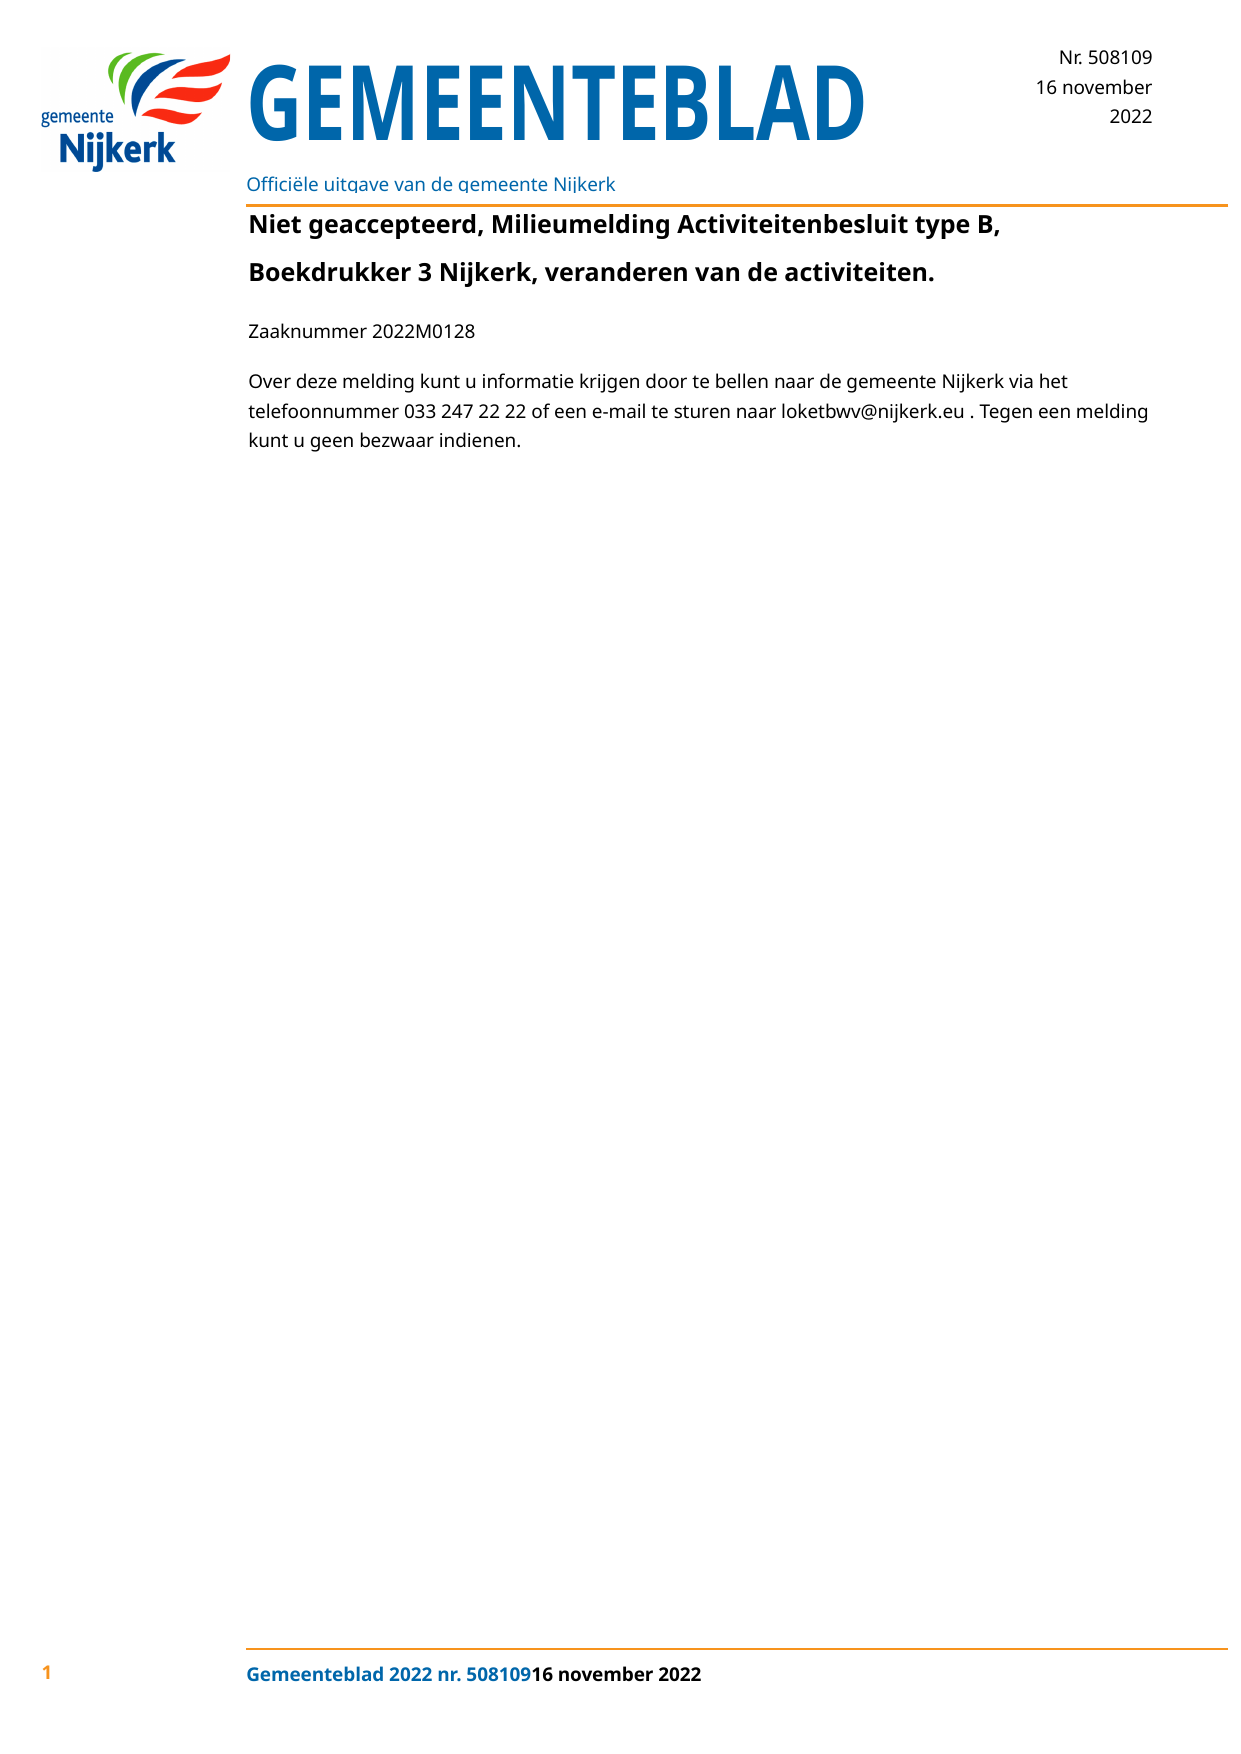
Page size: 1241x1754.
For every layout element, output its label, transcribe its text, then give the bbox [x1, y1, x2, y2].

text Zaaknummer 2022M0128 [248, 318, 1152, 344]
text Niet geaccepteerd, Milieumelding Activiteitenbesluit type B, Boekdrukker 3 Nijkerk, veranderen van de activiteiten. [248, 207, 1152, 288]
picture [41, 47, 231, 172]
text Over deze melding kunt u informatie krijgen door te bellen naar de gemeente Nijkerk via het telefoonnummer 033 247 22 22 of een e-mail te sturen naar loketbwv@nijkerk.eu . Tegen een melding kunt u geen bezwaar indienen. [248, 368, 1152, 453]
